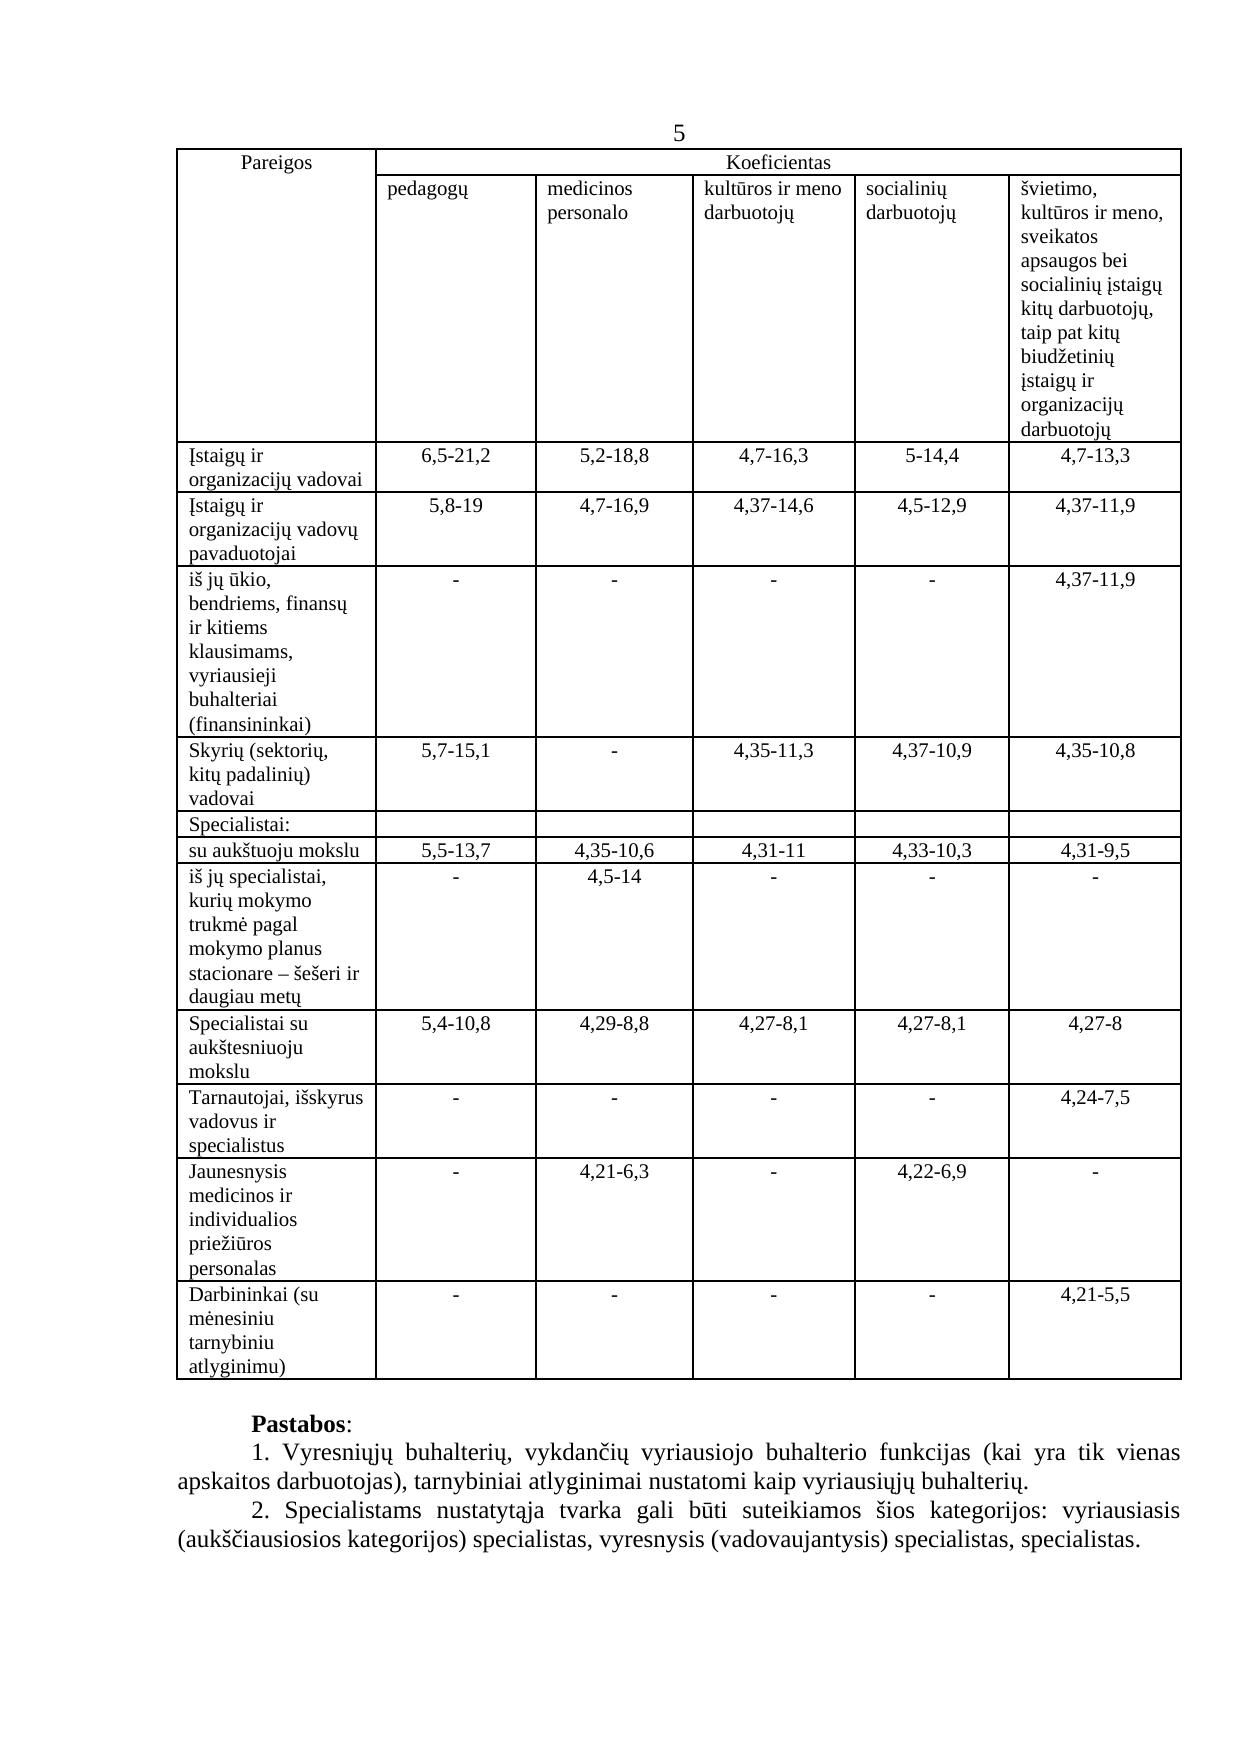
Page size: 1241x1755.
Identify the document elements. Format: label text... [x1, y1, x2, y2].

table_cell - [377, 567, 535, 736]
table_header Pareigos [178, 150, 375, 174]
table_cell 4,37-10,9 [856, 738, 1008, 810]
table_cell Įstaigų ir organizacijų vadovai [178, 443, 375, 491]
table_cell 5,8-19 [377, 493, 535, 565]
table_cell - [694, 1085, 854, 1157]
table_cell - [856, 1282, 1008, 1378]
table_cell Įstaigų ir organizacijų vadovų pavaduotojai [178, 493, 375, 565]
table_cell - [694, 567, 854, 736]
table_cell iš jų ūkio, bendriems, finansų ir kitiems klausimams, vyriausieji buhalteriai (finansininkai) [178, 567, 375, 736]
table_cell - [537, 567, 692, 736]
table_cell - [694, 864, 854, 1008]
table_header Koeficientas [377, 150, 1180, 174]
table_cell - [377, 1085, 535, 1157]
table_cell 4,24-7,5 [1010, 1085, 1180, 1157]
table_cell Skyrių (sektorių, kitų padalinių) vadovai [178, 738, 375, 810]
table_cell 4,21-6,3 [537, 1159, 692, 1279]
text 2. Specialistams nustatytąja tvarka gali būti suteikiamos šios kategorijos: vyriausiasis (aukščiausiosios kategorijos) specialistas, vyresnysis (vadovaujantysis) specialistas, specialistas. [177, 1495, 1181, 1552]
table_cell 4,37-11,9 [1010, 567, 1180, 736]
table_cell - [377, 864, 535, 1008]
table_cell 5,4-10,8 [377, 1011, 535, 1083]
table_cell - [537, 1085, 692, 1157]
text 1. Vyresniųjų buhalterių, vykdančių vyriausiojo buhalterio funkcijas (kai yra tik vienas apskaitos darbuotojas), tarnybiniai atlyginimai nustatomi kaip vyriausiųjų buhalterių. [177, 1437, 1181, 1495]
table_cell 4,37-14,6 [694, 493, 854, 565]
table_cell 4,37-11,9 [1010, 493, 1180, 565]
table_cell - [537, 738, 692, 810]
table_cell Specialistai su aukštesniuoju mokslu [178, 1011, 375, 1083]
table_cell - [1010, 864, 1180, 1008]
table_cell 4,31-11 [694, 838, 854, 862]
table_cell 4,21-5,5 [1010, 1282, 1180, 1378]
table_cell - [856, 567, 1008, 736]
table_cell 4,33-10,3 [856, 838, 1008, 862]
table_cell 5,2-18,8 [537, 443, 692, 491]
table_cell kultūros ir meno darbuotojų [694, 176, 854, 441]
table_cell [178, 174, 375, 441]
table_cell 4,7-13,3 [1010, 443, 1180, 491]
table_cell - [537, 1282, 692, 1378]
table_cell 4,29-8,8 [537, 1011, 692, 1083]
table_cell 4,35-10,8 [1010, 738, 1180, 810]
table_cell 4,22-6,9 [856, 1159, 1008, 1279]
table_cell - [856, 1085, 1008, 1157]
table_cell [694, 812, 854, 836]
table_cell - [694, 1159, 854, 1279]
table_cell [856, 812, 1008, 836]
table_cell 4,31-9,5 [1010, 838, 1180, 862]
table_cell su aukštuoju mokslu [178, 838, 375, 862]
table_cell - [694, 1282, 854, 1378]
table_cell 6,5-21,2 [377, 443, 535, 491]
table_cell 4,5-12,9 [856, 493, 1008, 565]
table_cell 4,5-14 [537, 864, 692, 1008]
table_cell [1010, 812, 1180, 836]
text Pastabos: [177, 1409, 1181, 1437]
table_cell Specialistai: [178, 812, 375, 836]
table_cell medicinos personalo [537, 176, 692, 441]
table_cell - [377, 1282, 535, 1378]
table_cell Tarnautojai, išskyrus vadovus ir specialistus [178, 1085, 375, 1157]
table_cell - [1010, 1159, 1180, 1279]
table_cell švietimo, kultūros ir meno, sveikatos apsaugos bei socialinių įstaigų kitų darbuotojų, taip pat kitų biudžetinių įstaigų ir organizacijų darbuotojų [1010, 176, 1180, 441]
table_cell [377, 812, 535, 836]
table_cell [537, 812, 692, 836]
table_cell 4,7-16,3 [694, 443, 854, 491]
table_cell Jaunesnysis medicinos ir individualios priežiūros personalas [178, 1159, 375, 1279]
table_cell iš jų specialistai, kurių mokymo trukmė pagal mokymo planus stacionare – šešeri ir daugiau metų [178, 864, 375, 1008]
table_cell 4,27-8 [1010, 1011, 1180, 1083]
table_cell 5-14,4 [856, 443, 1008, 491]
table_cell 4,35-10,6 [537, 838, 692, 862]
table_cell 4,7-16,9 [537, 493, 692, 565]
table_cell 5,5-13,7 [377, 838, 535, 862]
table_cell 4,27-8,1 [694, 1011, 854, 1083]
table_cell socialinių darbuotojų [856, 176, 1008, 441]
table_cell 4,35-11,3 [694, 738, 854, 810]
table_cell Darbininkai (su mėnesiniu tarnybiniu atlyginimu) [178, 1282, 375, 1378]
table_cell 4,27-8,1 [856, 1011, 1008, 1083]
table_cell 5,7-15,1 [377, 738, 535, 810]
table_cell - [856, 864, 1008, 1008]
table_cell pedagogų [377, 176, 535, 441]
table_cell - [377, 1159, 535, 1279]
